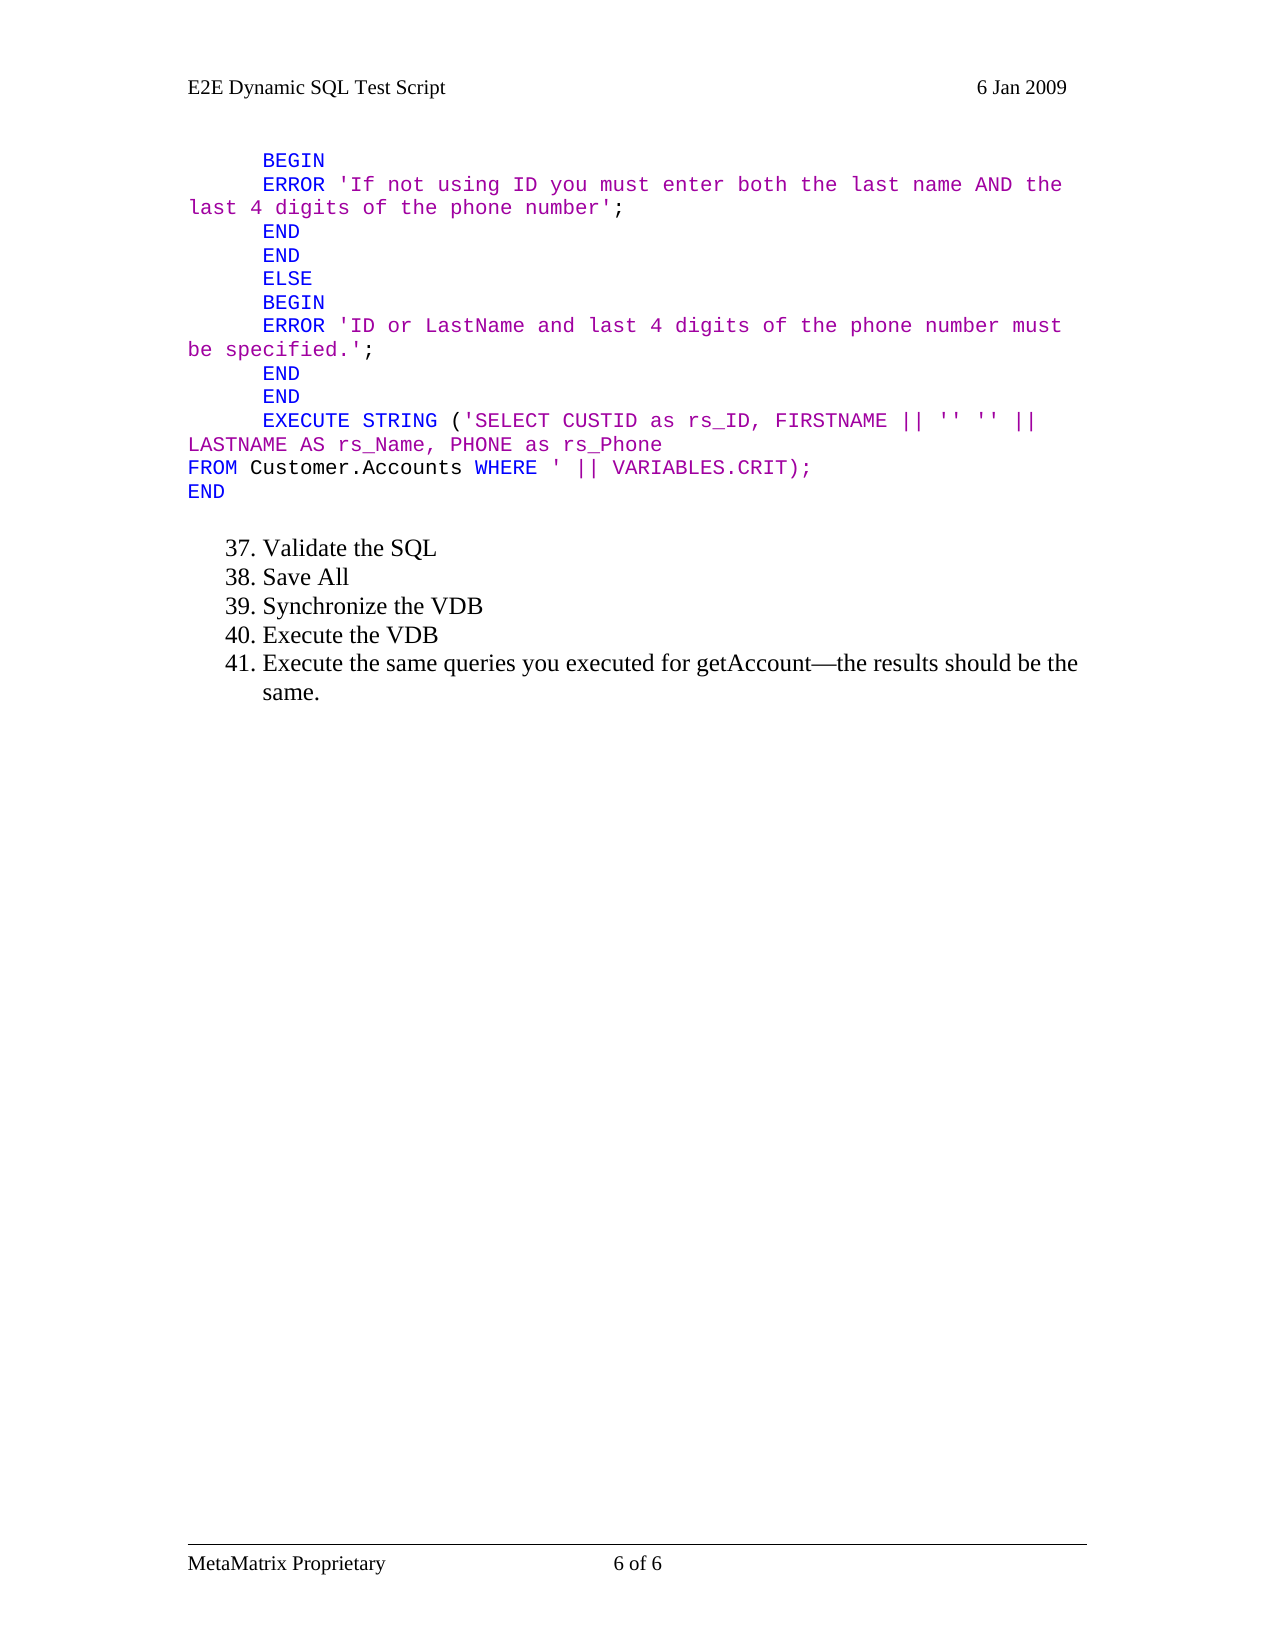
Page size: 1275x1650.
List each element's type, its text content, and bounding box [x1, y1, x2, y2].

text BEGIN [187, 292, 1087, 316]
text BEGIN [187, 150, 1087, 174]
text END [187, 244, 1087, 268]
list Save All [225, 562, 1087, 591]
text FROM Customer.Accounts WHERE ' || VARIABLES.CRIT); [187, 457, 1087, 481]
list Execute the VDB [225, 620, 1087, 648]
text END [187, 386, 1087, 410]
text END [187, 221, 1087, 244]
text ERROR 'If not using ID you must enter both the last name AND the last 4 digits of the phone number'; [187, 174, 1087, 221]
text END [187, 363, 1087, 386]
list Synchronize the VDB [225, 591, 1087, 620]
text END [187, 481, 1087, 505]
text ELSE [187, 268, 1087, 292]
text ERROR 'ID or LastName and last 4 digits of the phone number must be specified.'; [187, 316, 1087, 363]
list Execute the same queries you executed for getAccount—the results should be the same. [225, 648, 1087, 706]
text EXECUTE STRING ('SELECT CUSTID as rs_ID, FIRSTNAME || '' '' || LASTNAME AS rs_Name, PHONE as rs_Phone [187, 410, 1087, 457]
list Validate the SQL [225, 533, 1087, 562]
